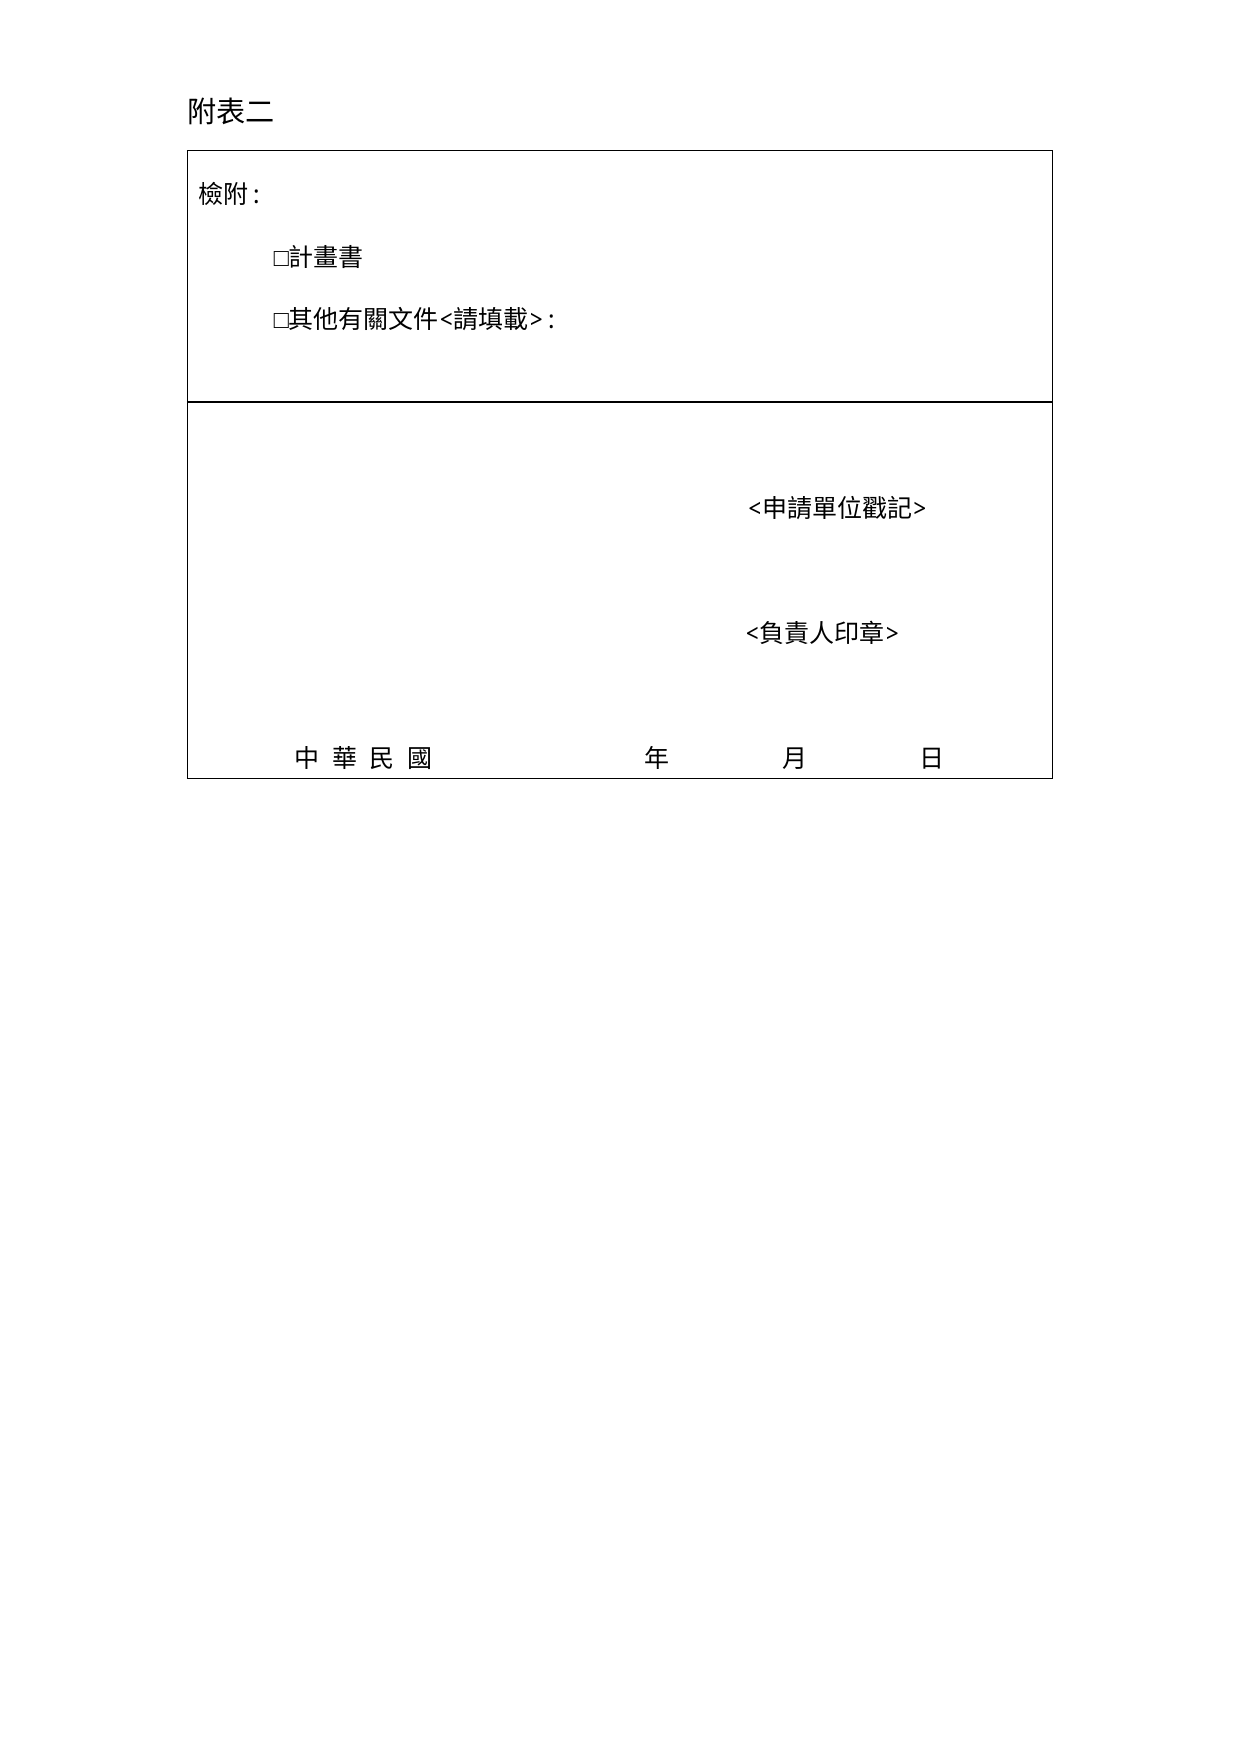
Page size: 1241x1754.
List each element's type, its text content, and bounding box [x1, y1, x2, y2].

table_cell <申請單位戳記> <負責人印章> 中 華 民 國 年 月 日 [188, 403, 1052, 777]
table_cell 檢附: □計畫書 □其他有關文件<請填載>: [188, 151, 1052, 401]
